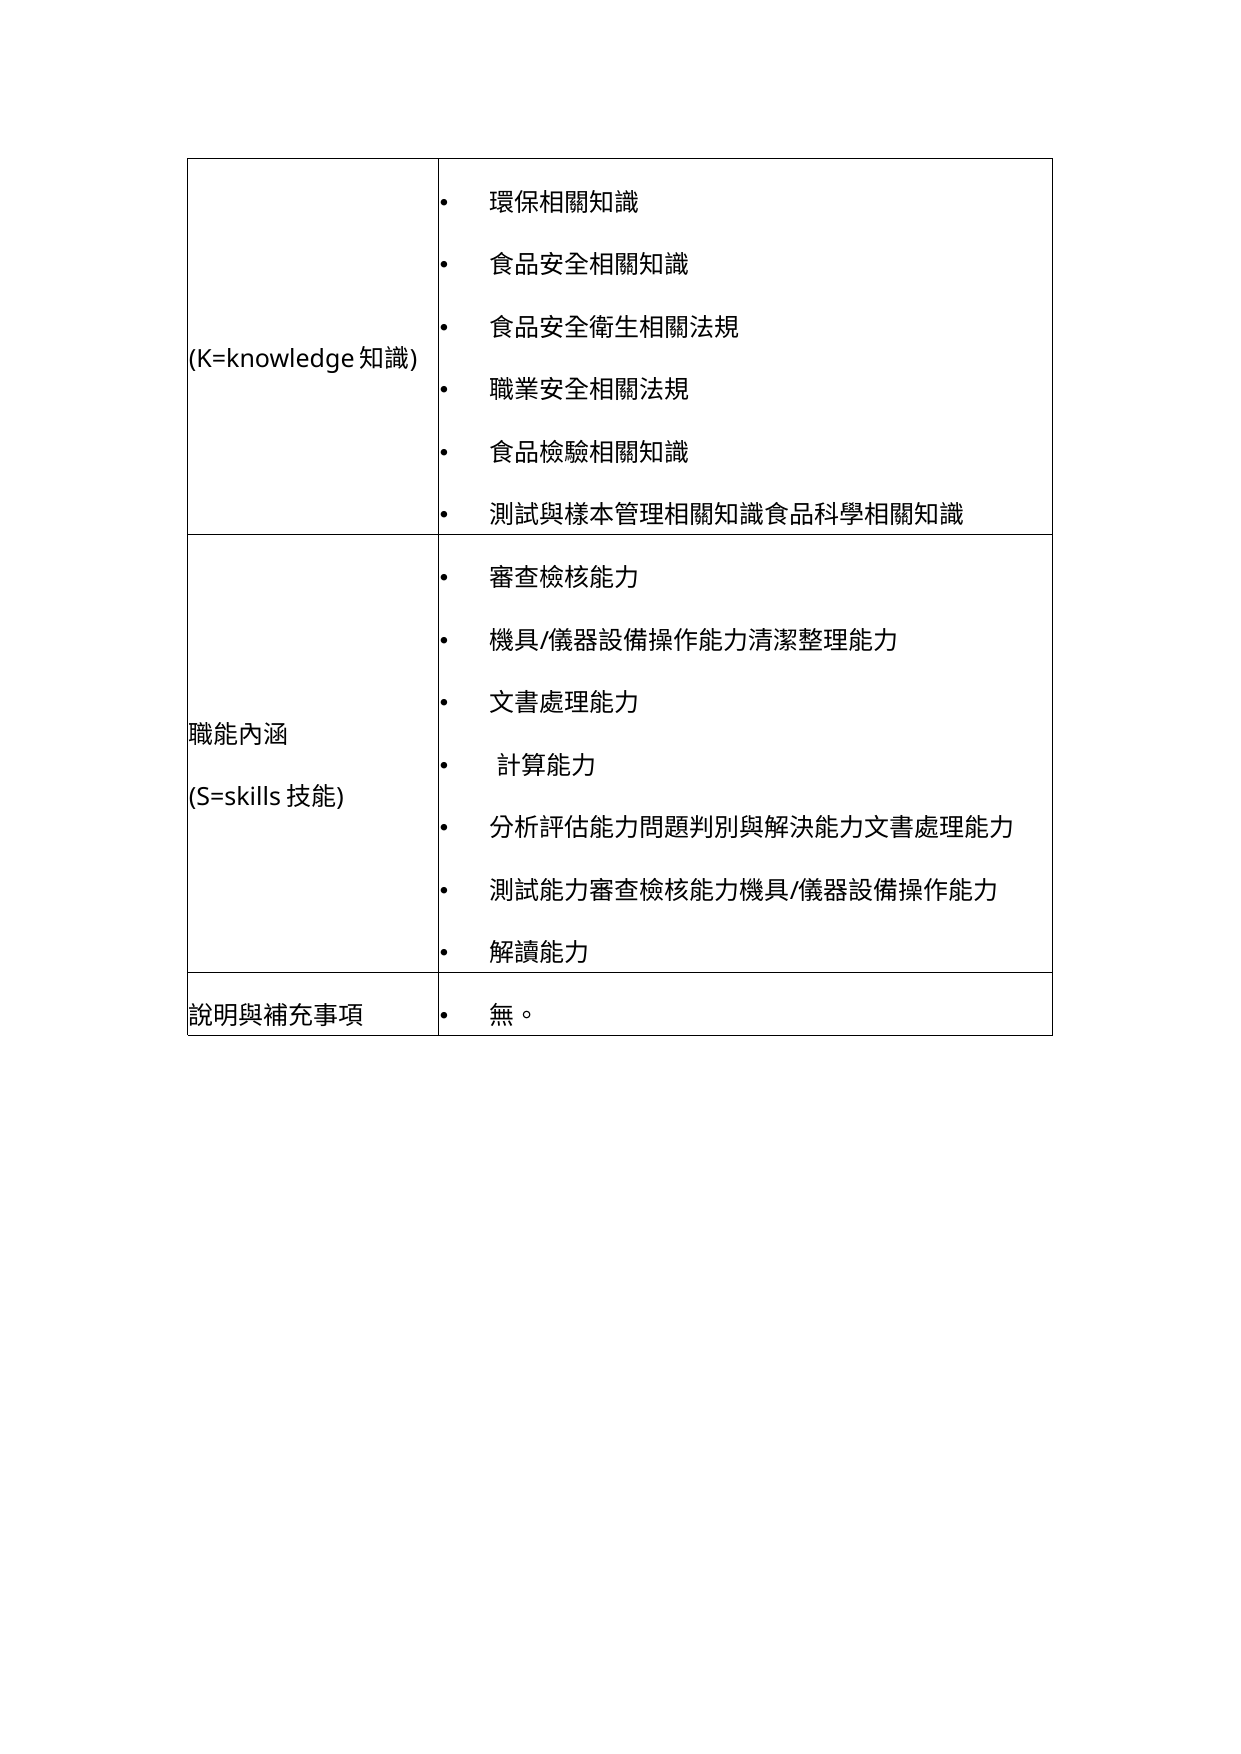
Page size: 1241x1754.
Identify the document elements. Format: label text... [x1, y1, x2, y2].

table_cell 說明與補充事項 [188, 973, 438, 1035]
table_cell (K=knowledge知識) [188, 159, 438, 534]
table_cell 審查檢核能力 機具/儀器設備操作能力清潔整理能力 文書處理能力 計算能力 分析評估能力問題判別與解決能力文書處理能力 測試能力審查檢核能力機具/儀器設備操作能力 解讀能力 [439, 535, 1052, 972]
table_cell 機具/儀器設備相關知識 環保相關知識 食品安全相關知識 食品安全衛生相關法規 職業安全相關法規 食品檢驗相關知識 測試與樣本管理相關知識食品科學相關知識 [439, 159, 1052, 534]
table_cell 無。 [439, 973, 1052, 1035]
table_cell 職能內涵 (S=skills技能) [188, 535, 438, 972]
